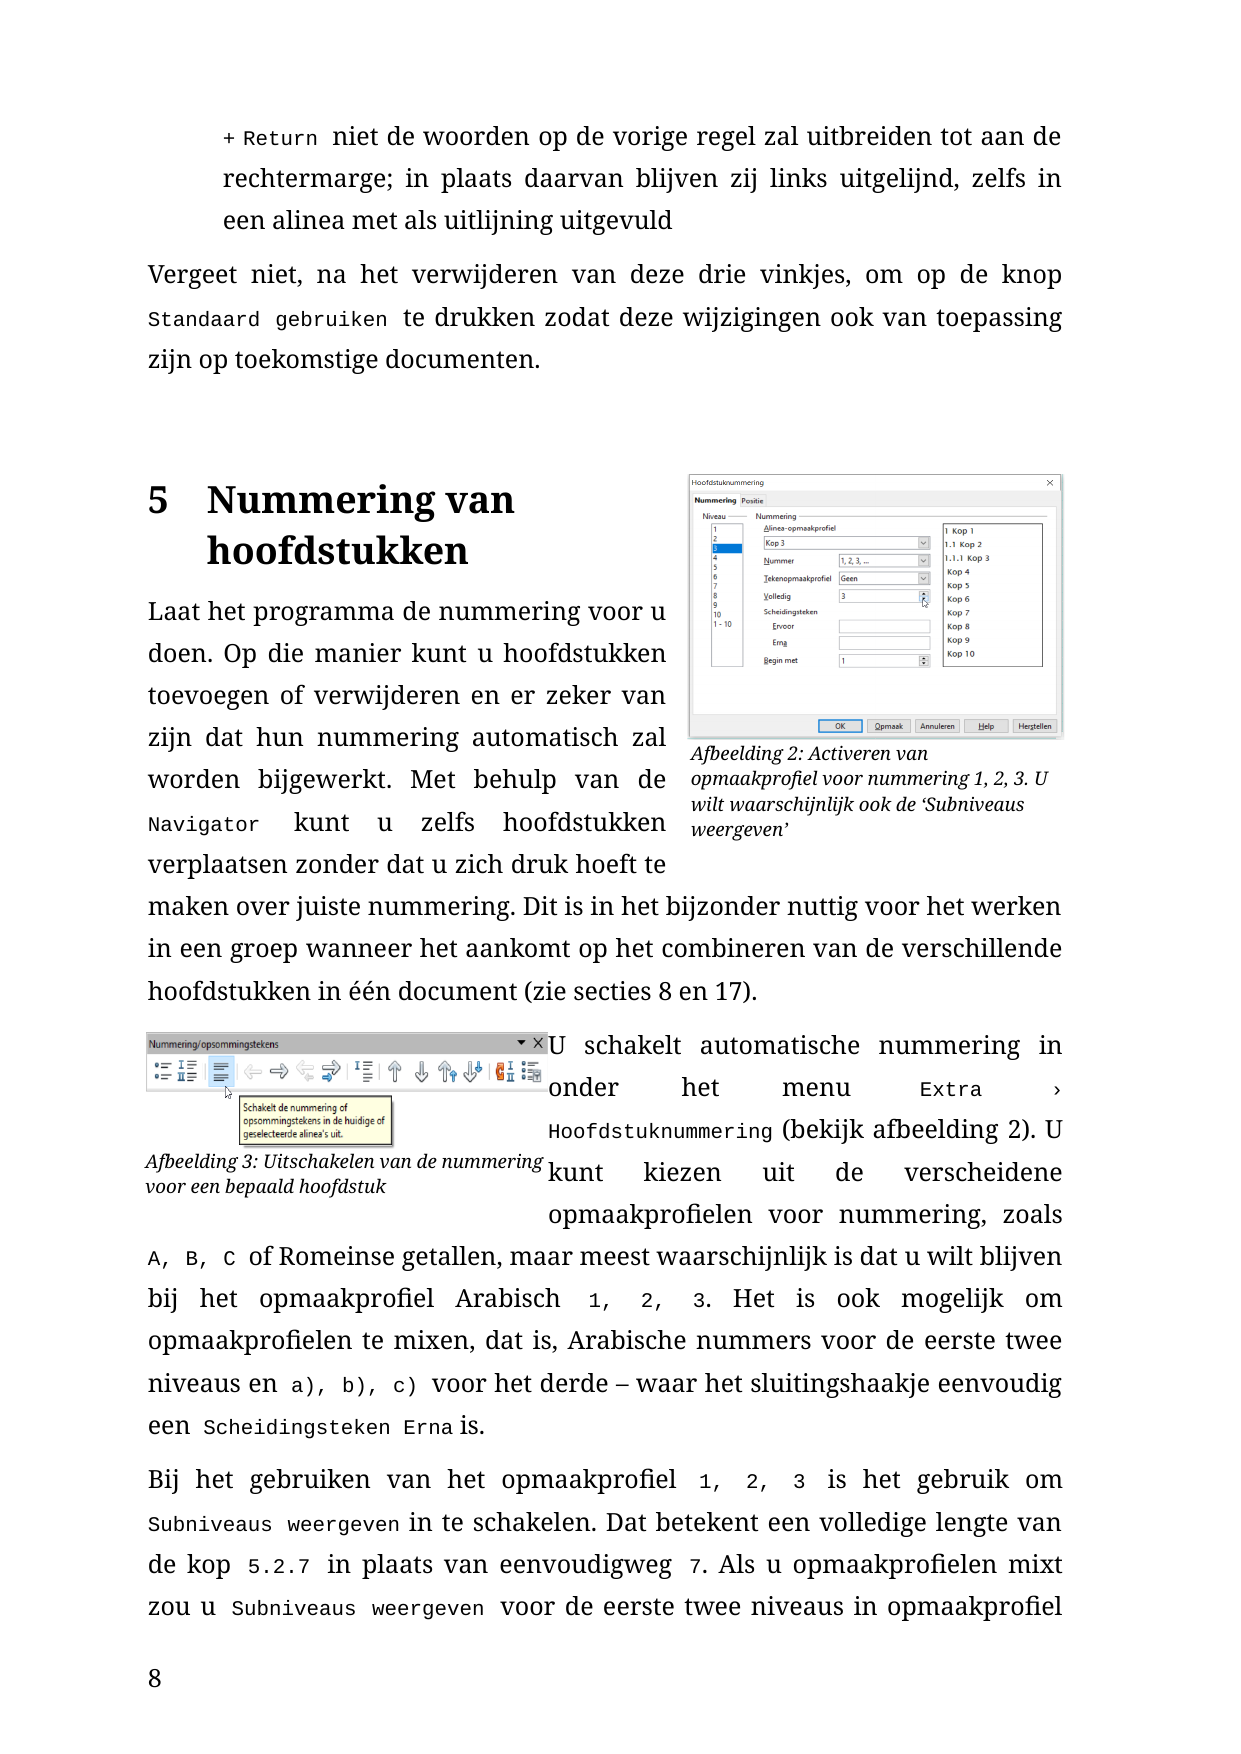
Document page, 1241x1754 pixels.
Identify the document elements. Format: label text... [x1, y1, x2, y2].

subtitle Nummering van hoofdstukken [148, 474, 687, 576]
picture [145, 1032, 548, 1149]
text Vergeet niet, na het verwijderen van deze drie vinkjes, om op de knop Standaard gebruiken te drukken zodat deze wijzigingen ook van toepassing zijn op toekomstige documenten. [148, 257, 1063, 376]
text Afbeelding 3: Uitschakelen van de nummering voor een bepaald hoofdstuk [145, 1149, 548, 1199]
text Afbeelding 2: Activeren van opmaakprofiel voor nummering 1, 2, 3. U wilt waarschijnlijk ook de ‘Subniveaus weergeven’ [691, 740, 1061, 842]
list + Return niet de woorden op de vorige regel zal uitbreiden tot aan de rechtermarge; in plaats daarvan blijven zij links uitgelijnd, zelfs in een alinea met als uitlijning uitgevuld [185, 118, 1063, 237]
text Laat het programma de nummering voor u doen. Op die manier kunt u hoofdstukken toevoegen of verwijderen en er zeker van zijn dat hun nummering automatisch zal worden bijgewerkt. Met behulp van de Navigator kunt u zelfs hoofdstukken verplaatsen zonder dat u zich druk hoeft te maken over juiste nummering. Dit is in het bijzonder nuttig voor het werken in een groep wanneer het aankomt op het combineren van de verschillende hoofdstukken in één document (zie secties 8 en 17). [148, 593, 1063, 1007]
text Bij het gebruiken van het opmaakprofiel 1, 2, 3 is het gebruik om Subniveaus weergeven in te schakelen. Dat betekent een volledige lengte van de kop 5.2.7 in plaats van eenvoudigweg 7. Als u opmaakprofielen mixt zou u Subniveaus weergeven voor de eerste twee niveaus in opmaakprofiel [148, 1462, 1063, 1623]
text U schakelt automatische nummering in onder het menu Extra › Hoofdstuknummering (bekijk afbeelding 2). U kunt kiezen uit de verscheidene opmaakprofielen voor nummering, zoals A, B, C of Romeinse getallen, maar meest waarschijnlijk is dat u wilt blijven bij het opmaakprofiel Arabisch 1, 2, 3. Het is ook mogelijk om opmaakprofielen te mixen, dat is, Arabische nummers voor de eerste twee niveaus en a), b), c) voor het derde – waar het sluitingshaakje eenvoudig een Scheidingsteken Erna is. [148, 1028, 1063, 1441]
picture [687, 474, 1065, 740]
